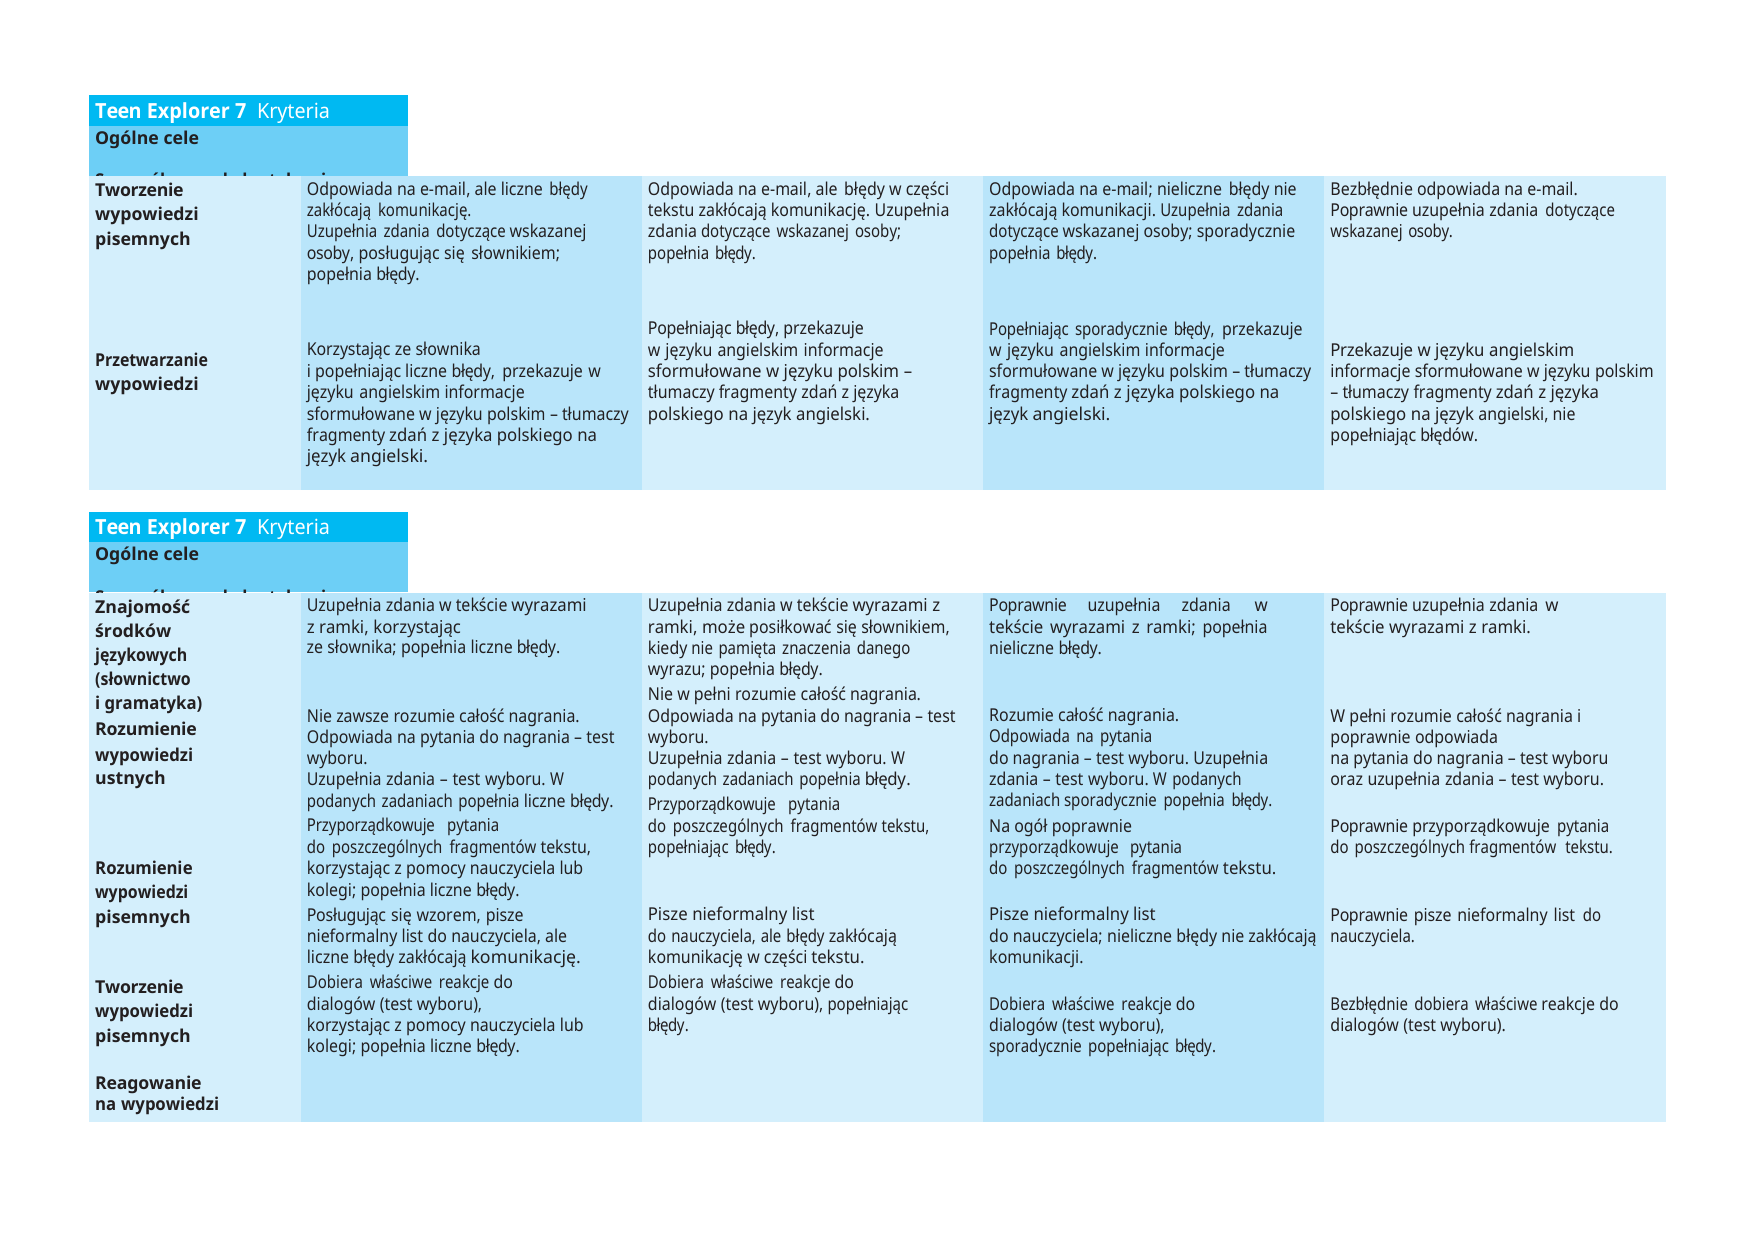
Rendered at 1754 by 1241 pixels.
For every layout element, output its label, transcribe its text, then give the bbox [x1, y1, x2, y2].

table_cell Uzupełnia zdania w tekście wyrazami z ramki, może posiłkować się słownikiem, kiedy nie pamięta znaczenia danego wyrazu; popełnia błędy. Nie w pełni rozumie całość nagrania. Odpowiada na pytania do nagrania – test wyboru. Uzupełnia zdania – test wyboru. W podanych zadaniach popełnia błędy. Przyporządkowuje pytania do poszczególnych fragmentów tekstu, popełniając błędy. Pisze nieformalny list do nauczyciela, ale błędy zakłócają komunikację w części tekstu. Dobiera właściwe reakcje do dialogów (test wyboru), popełniając błędy. [642, 593, 983, 1122]
table_cell Tworzenie wypowiedzi pisemnych Przetwarzanie wypowiedzi [89, 176, 301, 490]
table_cell Poprawnie uzupełnia zdania w tekście wyrazami z ramki. W pełni rozumie całość nagrania i poprawnie odpowiada na pytania do nagrania – test wyboru oraz uzupełnia zdania – test wyboru. Poprawnie przyporządkowuje pytania do poszczególnych fragmentów tekstu. Poprawnie pisze nieformalny list do nauczyciela. Bezbłędnie dobiera właściwe reakcje do dialogów (test wyboru). [1324, 593, 1666, 1122]
table_header Teen Explorer 7 Kryteria oceniania z języka angielskiego UNIT 2 – Look at Me! WRITING [89, 95, 408, 126]
table_cell Odpowiada na e-mail, ale liczne błędy zakłócają komunikację. Uzupełnia zdania dotyczące wskazanej osoby, posługując się słownikiem; popełnia błędy. Korzystając ze słownika i popełniając liczne błędy, przekazuje w języku angielskim informacje sformułowane w języku polskim – tłumaczy fragmenty zdań z języka polskiego na język angielski. [301, 176, 642, 490]
table_cell Ogólne cele Szczegółowe cele kształcenia – umiejętności kształcenia PP Ocena dopuszczająca Ocena dostateczna Ocena dobra Ocena bardzo dobra Ocena celująca [89, 542, 408, 592]
table_header Teen Explorer 7 Kryteria oceniania z języka angielskiego UNIT 2 – Look at Me! SKILLS CHECKPOINT 2 [89, 512, 408, 542]
table_cell Odpowiada na e-mail; nieliczne błędy nie zakłócają komunikacji. Uzupełnia zdania dotyczące wskazanej osoby; sporadycznie popełnia błędy. Popełniając sporadycznie błędy, przekazuje w języku angielskim informacje sformułowane w języku polskim – tłumaczy fragmenty zdań z języka polskiego na język angielski. [983, 176, 1324, 490]
table_cell Odpowiada na e-mail, ale błędy w części tekstu zakłócają komunikację. Uzupełnia zdania dotyczące wskazanej osoby; popełnia błędy. Popełniając błędy, przekazuje w języku angielskim informacje sformułowane w języku polskim – tłumaczy fragmenty zdań z języka polskiego na język angielski. [642, 176, 983, 490]
table_cell Ogólne cele Szczegółowe cele kształcenia – umiejętności kształcenia PP Ocena dopuszczająca Ocena dostateczna Ocena dobra Ocena bardzo dobra Ocena celująca [89, 126, 408, 176]
table_cell Uzupełnia zdania w tekście wyrazami z ramki, korzystając ze słownika; popełnia liczne błędy. Nie zawsze rozumie całość nagrania. Odpowiada na pytania do nagrania – test wyboru. Uzupełnia zdania – test wyboru. W podanych zadaniach popełnia liczne błędy. Przyporządkowuje pytania do poszczególnych fragmentów tekstu, korzystając z pomocy nauczyciela lub kolegi; popełnia liczne błędy. Posługując się wzorem, pisze nieformalny list do nauczyciela, ale liczne błędy zakłócają komunikację. Dobiera właściwe reakcje do dialogów (test wyboru), korzystając z pomocy nauczyciela lub kolegi; popełnia liczne błędy. [301, 593, 642, 1122]
table_cell Znajomość środków językowych (słownictwo i gramatyka) Rozumienie wypowiedzi ustnych Rozumienie wypowiedzi pisemnych Tworzenie wypowiedzi pisemnych Reagowanie na wypowiedzi [89, 593, 301, 1122]
table_cell Poprawnie uzupełnia zdania w tekście wyrazami z ramki; popełnia nieliczne błędy. Rozumie całość nagrania. Odpowiada na pytania do nagrania – test wyboru. Uzupełnia zdania – test wyboru. W podanych zadaniach sporadycznie popełnia błędy. Na ogół poprawnie przyporządkowuje pytania do poszczególnych fragmentów tekstu. Pisze nieformalny list do nauczyciela; nieliczne błędy nie zakłócają komunikacji. Dobiera właściwe reakcje do dialogów (test wyboru), sporadycznie popełniając błędy. [983, 593, 1324, 1122]
table_cell Bezbłędnie odpowiada na e-mail. Poprawnie uzupełnia zdania dotyczące wskazanej osoby. Przekazuje w języku angielskim informacje sformułowane w języku polskim – tłumaczy fragmenty zdań z języka polskiego na język angielski, nie popełniając błędów. [1324, 176, 1666, 490]
